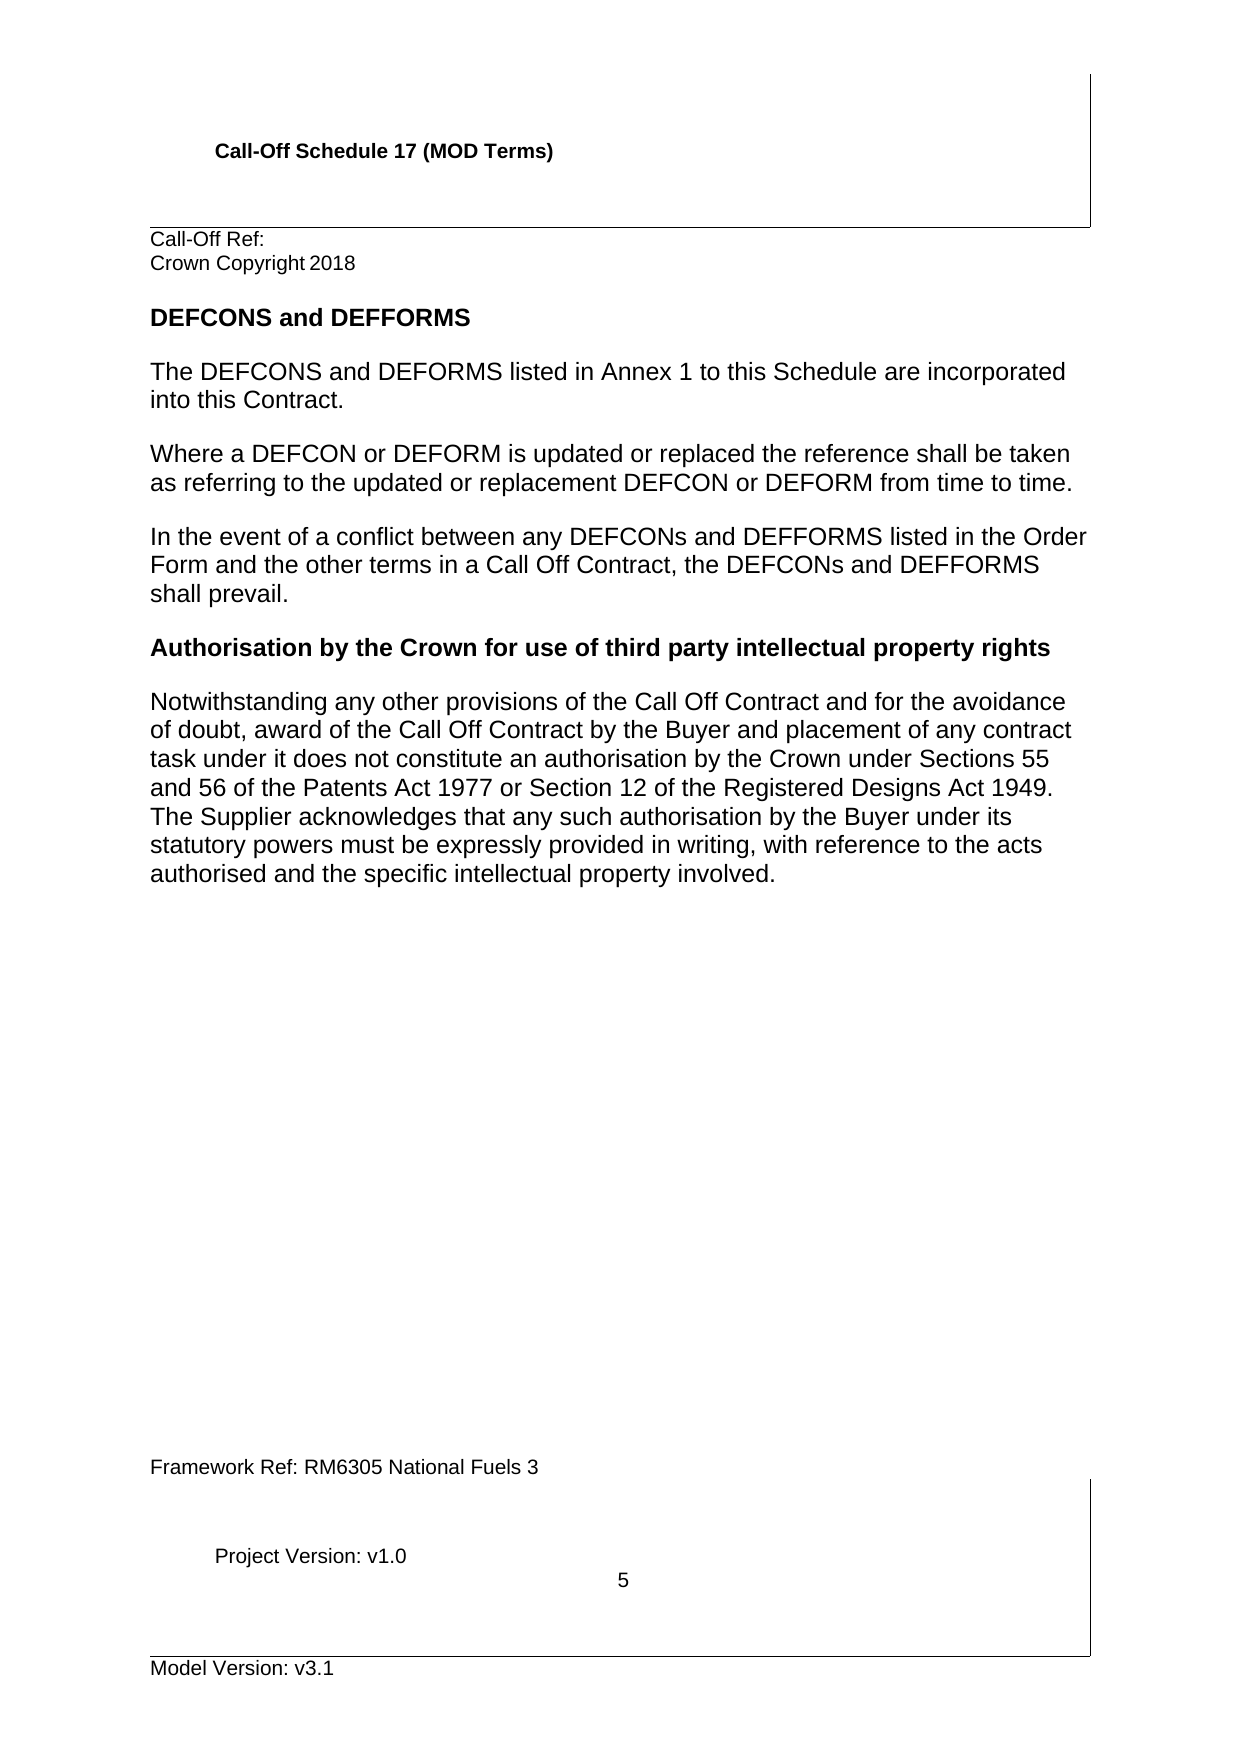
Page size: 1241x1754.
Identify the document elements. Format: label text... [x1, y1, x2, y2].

subtitle The DEFCONS and DEFORMS listed in Annex 1 to this Schedule are incorporated into this Contract. [150, 357, 1090, 414]
subtitle DEFCONS and DEFFORMS [150, 303, 1090, 332]
subtitle Authorisation by the Crown for use of third party intellectual property rights [150, 633, 1090, 662]
subtitle In the event of a conflict between any DEFCONs and DEFFORMS listed in the Order Form and the other terms in a Call Off Contract, the DEFCONs and DEFFORMS shall prevail. [150, 522, 1090, 608]
subtitle Notwithstanding any other provisions of the Call Off Contract and for the avoidance of doubt, award of the Call Off Contract by the Buyer and placement of any contract task under it does not constitute an authorisation by the Crown under Sections 55 and 56 of the Patents Act 1977 or Section 12 of the Registered Designs Act 1949. The Supplier acknowledges that any such authorisation by the Buyer under its statutory powers must be expressly provided in writing, with reference to the acts authorised and the specific intellectual property involved. [150, 687, 1090, 888]
subtitle Where a DEFCON or DEFORM is updated or replaced the reference shall be taken as referring to the updated or replacement DEFCON or DEFORM from time to time. [150, 439, 1090, 497]
